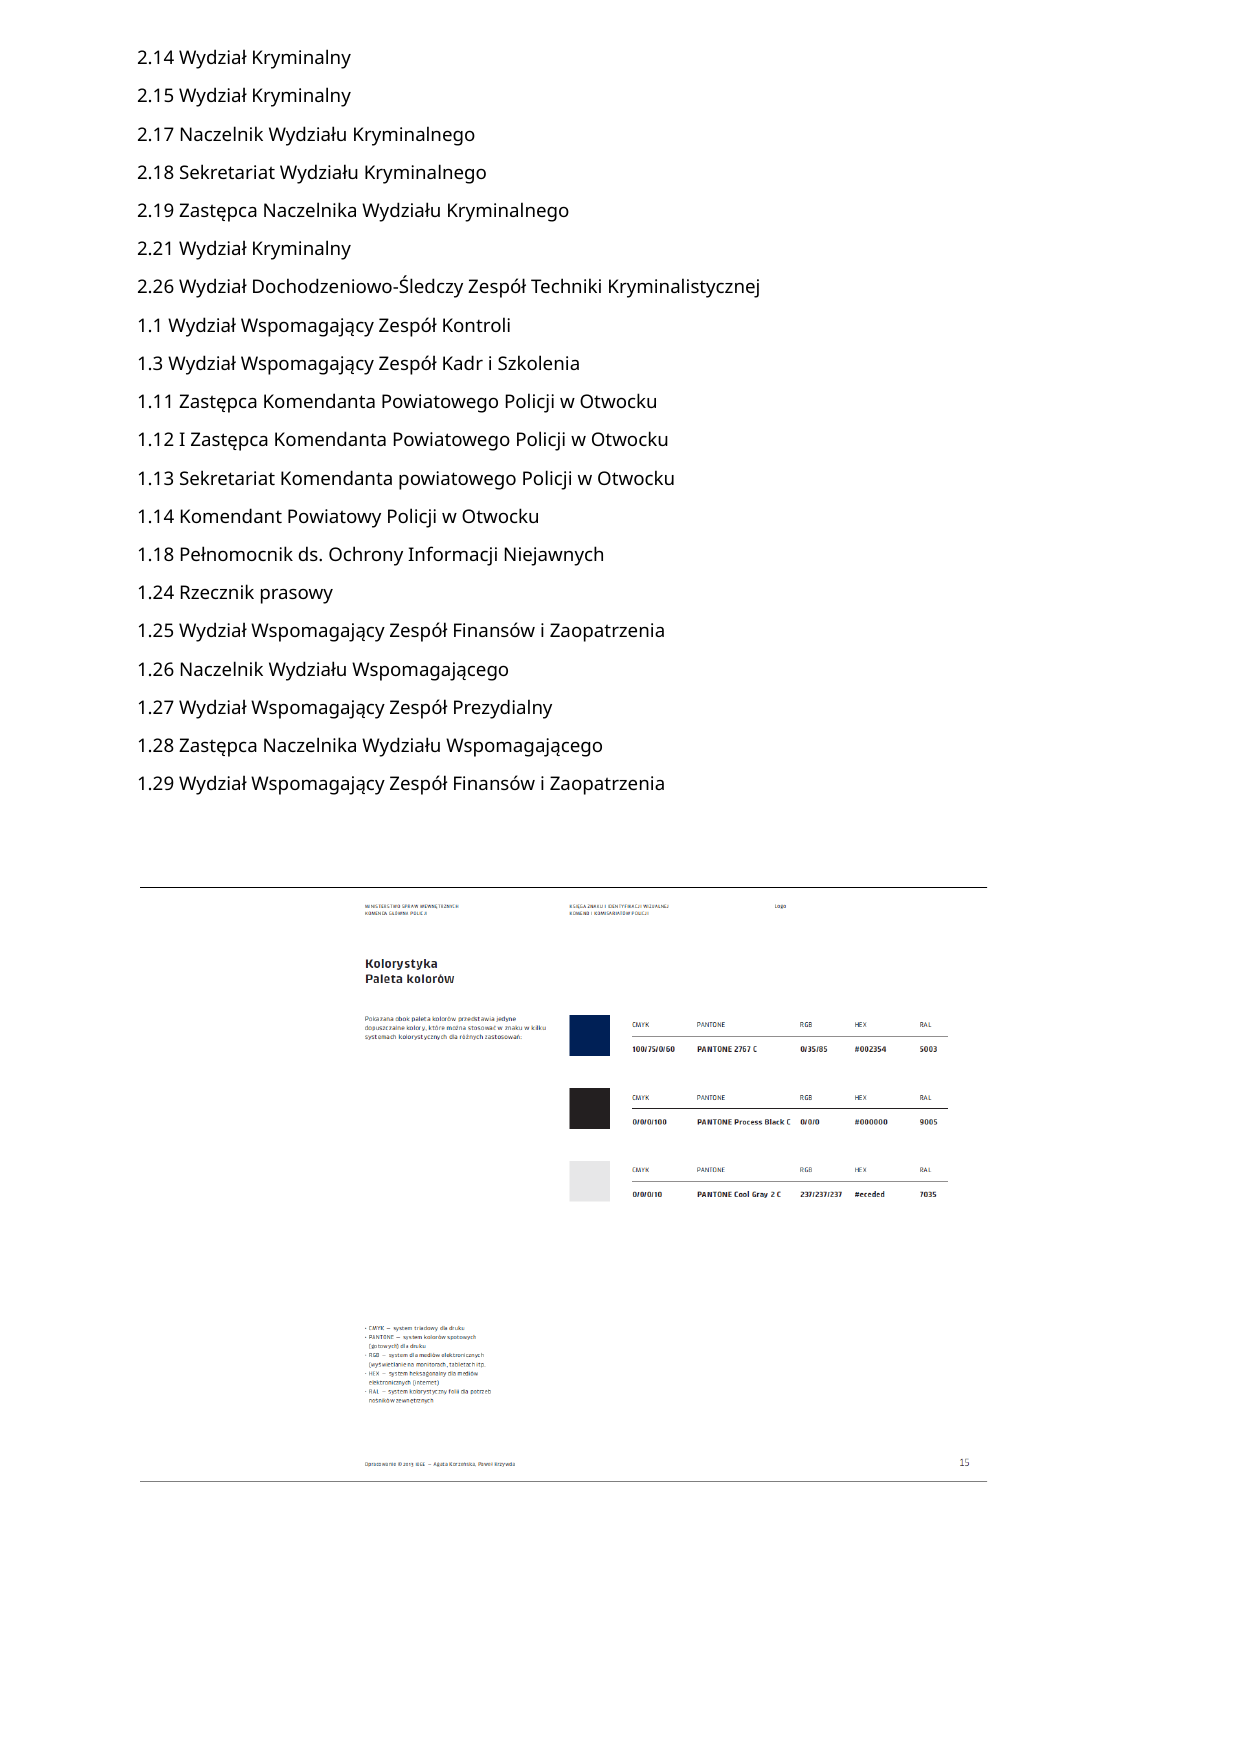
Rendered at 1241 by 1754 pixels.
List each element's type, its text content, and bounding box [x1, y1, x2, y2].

text 1.18 Pełnomocnik ds. Ochrony Informacji Niejawnych [137, 541, 1117, 567]
text 1.27 Wydział Wspomagający Zespół Prezydialny [137, 694, 1117, 720]
text 2.26 Wydział Dochodzeniowo-Śledczy Zespół Techniki Kryminalistycznej [137, 274, 1117, 299]
text 2.15 Wydział Kryminalny [137, 83, 1117, 108]
text 1.3 Wydział Wspomagający Zespół Kadr i Szkolenia [137, 350, 1117, 376]
text 1.25 Wydział Wspomagający Zespół Finansów i Zaopatrzenia [137, 618, 1117, 643]
text 1.14 Komendant Powiatowy Policji w Otwocku [137, 503, 1117, 529]
text 2.17 Naczelnik Wydziału Kryminalnego [137, 121, 1117, 146]
text 2.14 Wydział Kryminalny [137, 44, 1117, 70]
text 2.18 Sekretariat Wydziału Kryminalnego [137, 159, 1117, 184]
text 2.21 Wydział Kryminalny [137, 236, 1117, 261]
text 1.24 Rzecznik prasowy [137, 579, 1117, 605]
text 1.26 Naczelnik Wydziału Wspomagającego [137, 656, 1117, 682]
text 1.29 Wydział Wspomagający Zespół Finansów i Zaopatrzenia [137, 771, 1117, 796]
text 1.11 Zastępca Komendanta Powiatowego Policji w Otwocku [137, 388, 1117, 414]
text 1.1 Wydział Wspomagający Zespół Kontroli [137, 312, 1117, 337]
text 1.28 Zastępca Naczelnika Wydziału Wspomagającego [137, 732, 1117, 758]
text 1.12 I Zastępca Komendanta Powiatowego Policji w Otwocku [137, 427, 1117, 452]
text 1.13 Sekretariat Komendanta powiatowego Policji w Otwocku [137, 465, 1117, 490]
text 2.19 Zastępca Naczelnika Wydziału Kryminalnego [137, 197, 1117, 223]
